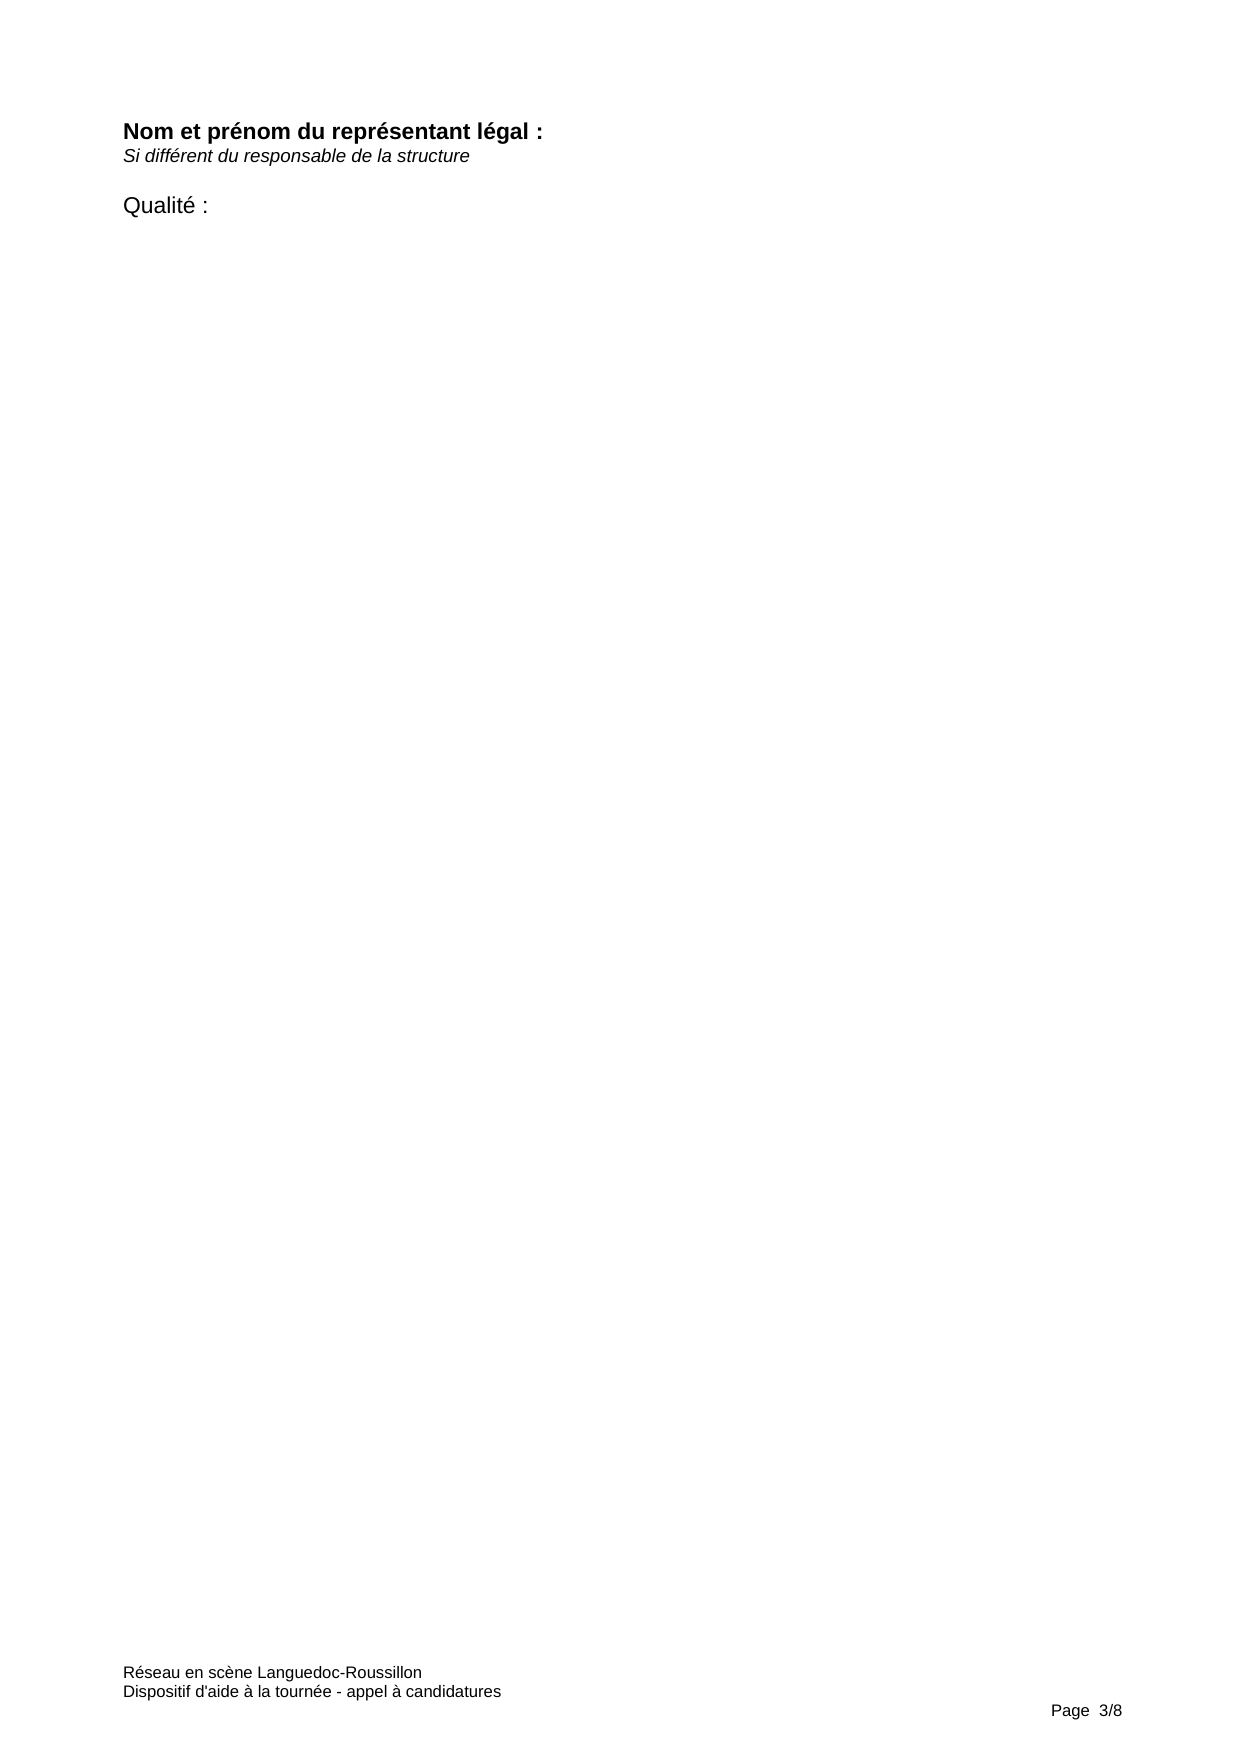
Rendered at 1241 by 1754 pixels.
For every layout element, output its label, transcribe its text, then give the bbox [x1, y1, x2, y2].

text Si différent du responsable de la structure [123, 144, 1122, 166]
text Nom et prénom du représentant légal : [123, 118, 1122, 144]
text Qualité : [123, 192, 1122, 219]
